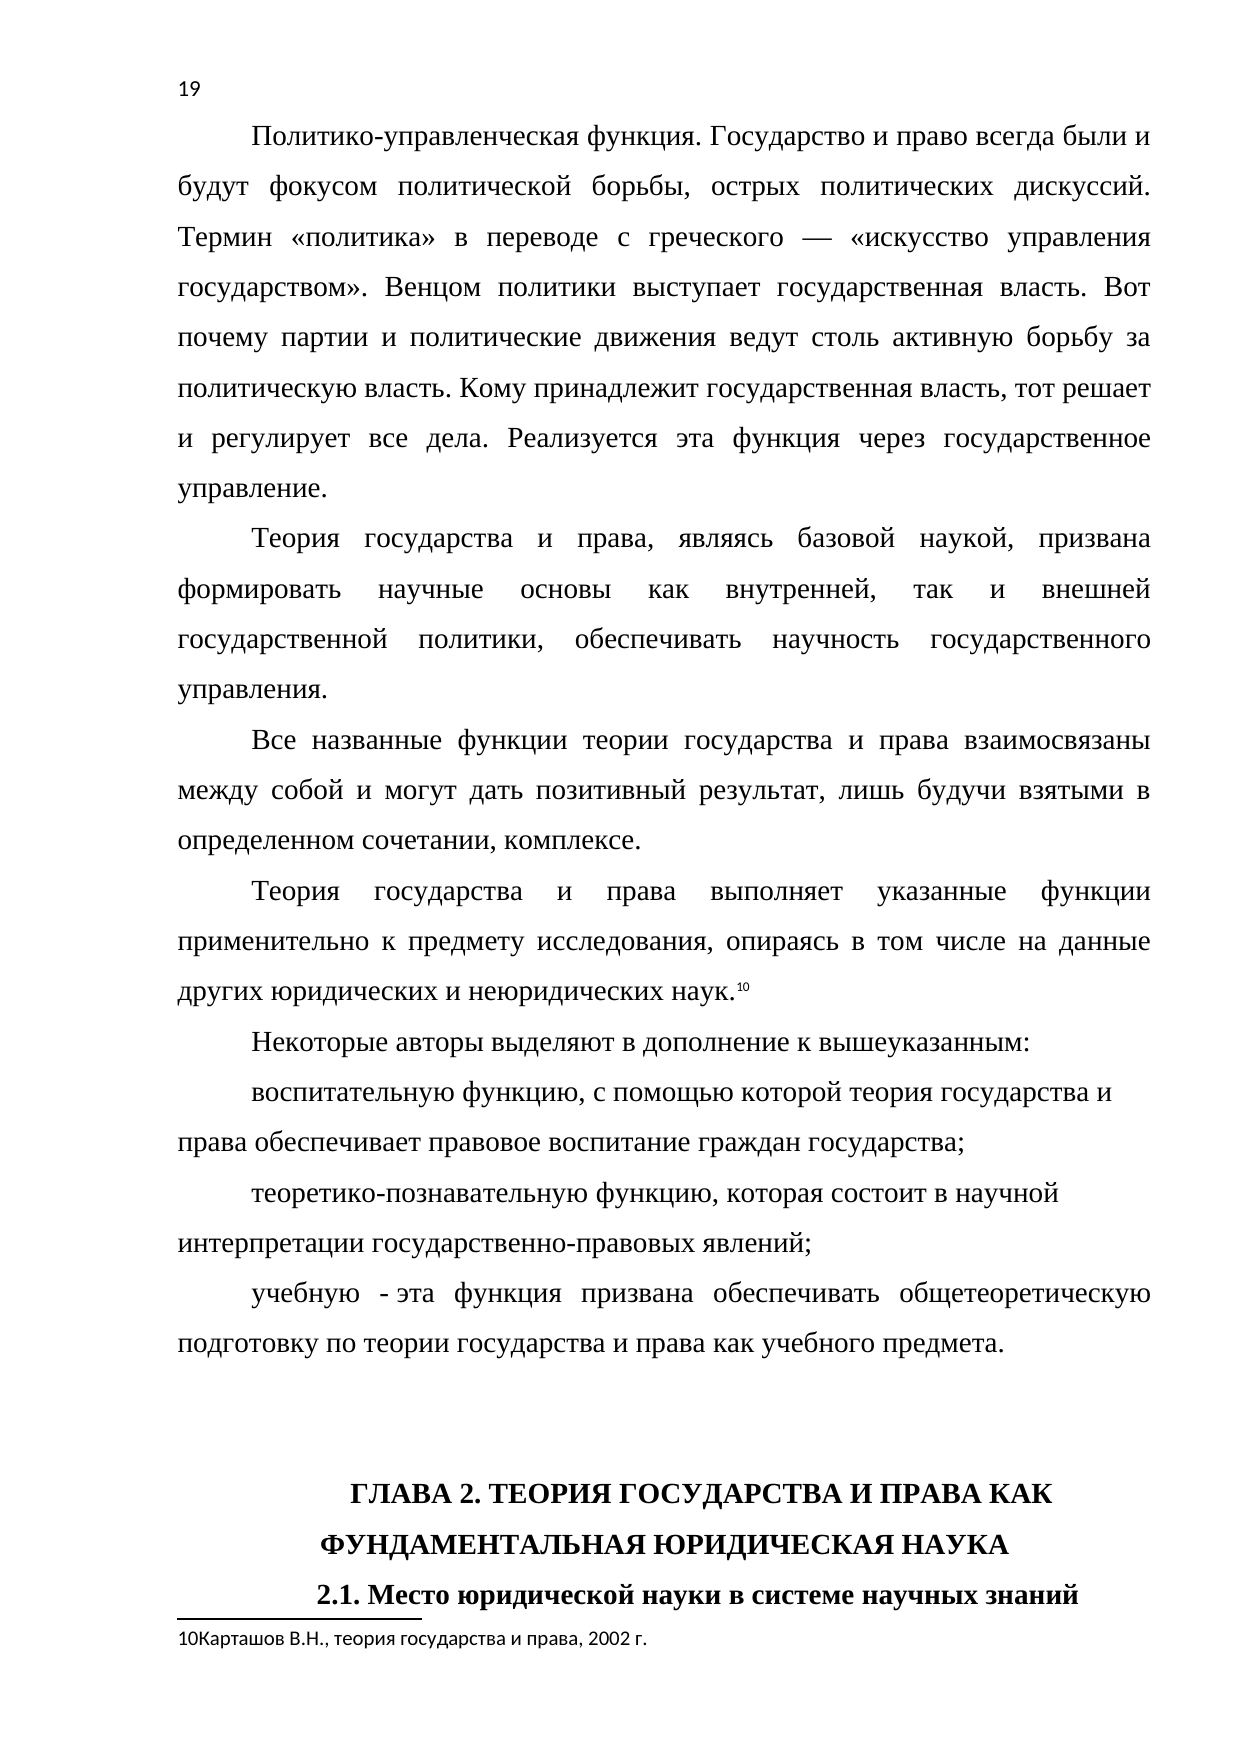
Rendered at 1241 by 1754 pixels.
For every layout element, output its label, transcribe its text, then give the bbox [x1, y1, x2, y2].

text воспитательную функцию, с помощью которой теория государства и права обеспечивает правовое воспитание граждан государства; [177, 1074, 1152, 1158]
text Карташов В.Н., теория государства и права, 2002 г. [177, 1625, 1152, 1651]
text Теория государства и права выполняет указанные функции применительно к предмету исследования, опираясь в том числе на данные других юридических и неюридических наук. [177, 873, 1152, 1007]
text Политико-управленческая функция. Государство и право всегда были и будут фокусом политической борьбы, острых политических дискуссий. Термин «политика» в переводе с греческого — «искусство управления государством». Венцом политики выступает государственная власть. Вот почему партии и политические движения ведут столь активную борьбу за политическую власть. Кому принадлежит государственная власть, тот решает и регулирует все дела. Реализуется эта функция через государственное управление. [177, 118, 1152, 504]
text Все названные функции теории государства и права взаимосвязаны между собой и могут дать позитивный результат, лишь будучи взятыми в определенном сочетании, комплексе. [177, 722, 1152, 856]
text ГЛАВА 2. ТЕОРИЯ ГОСУДАРСТВА И ПРАВА КАК ФУНДАМЕНТАЛЬНАЯ ЮРИДИЧЕСКАЯ НАУКА [177, 1477, 1152, 1560]
text Некоторые авторы выделяют в дополнение к вышеуказанным: [177, 1024, 1152, 1057]
text 2.1. Место юридической науки в системе научных знаний [177, 1577, 1152, 1611]
text Теория государства и права, являясь базовой наукой, призвана формировать научные основы как внутренней, так и внешней государственной политики, обеспечивать научность государственного управления. [177, 521, 1152, 705]
text учебную - эта функция призвана обеспечивать общетеоретическую подготовку по теории государства и права как учебного предмета. [177, 1275, 1152, 1359]
text теоретико-познавательную функцию, которая состоит в научной интерпретации государственно-правовых явлений; [177, 1175, 1152, 1258]
